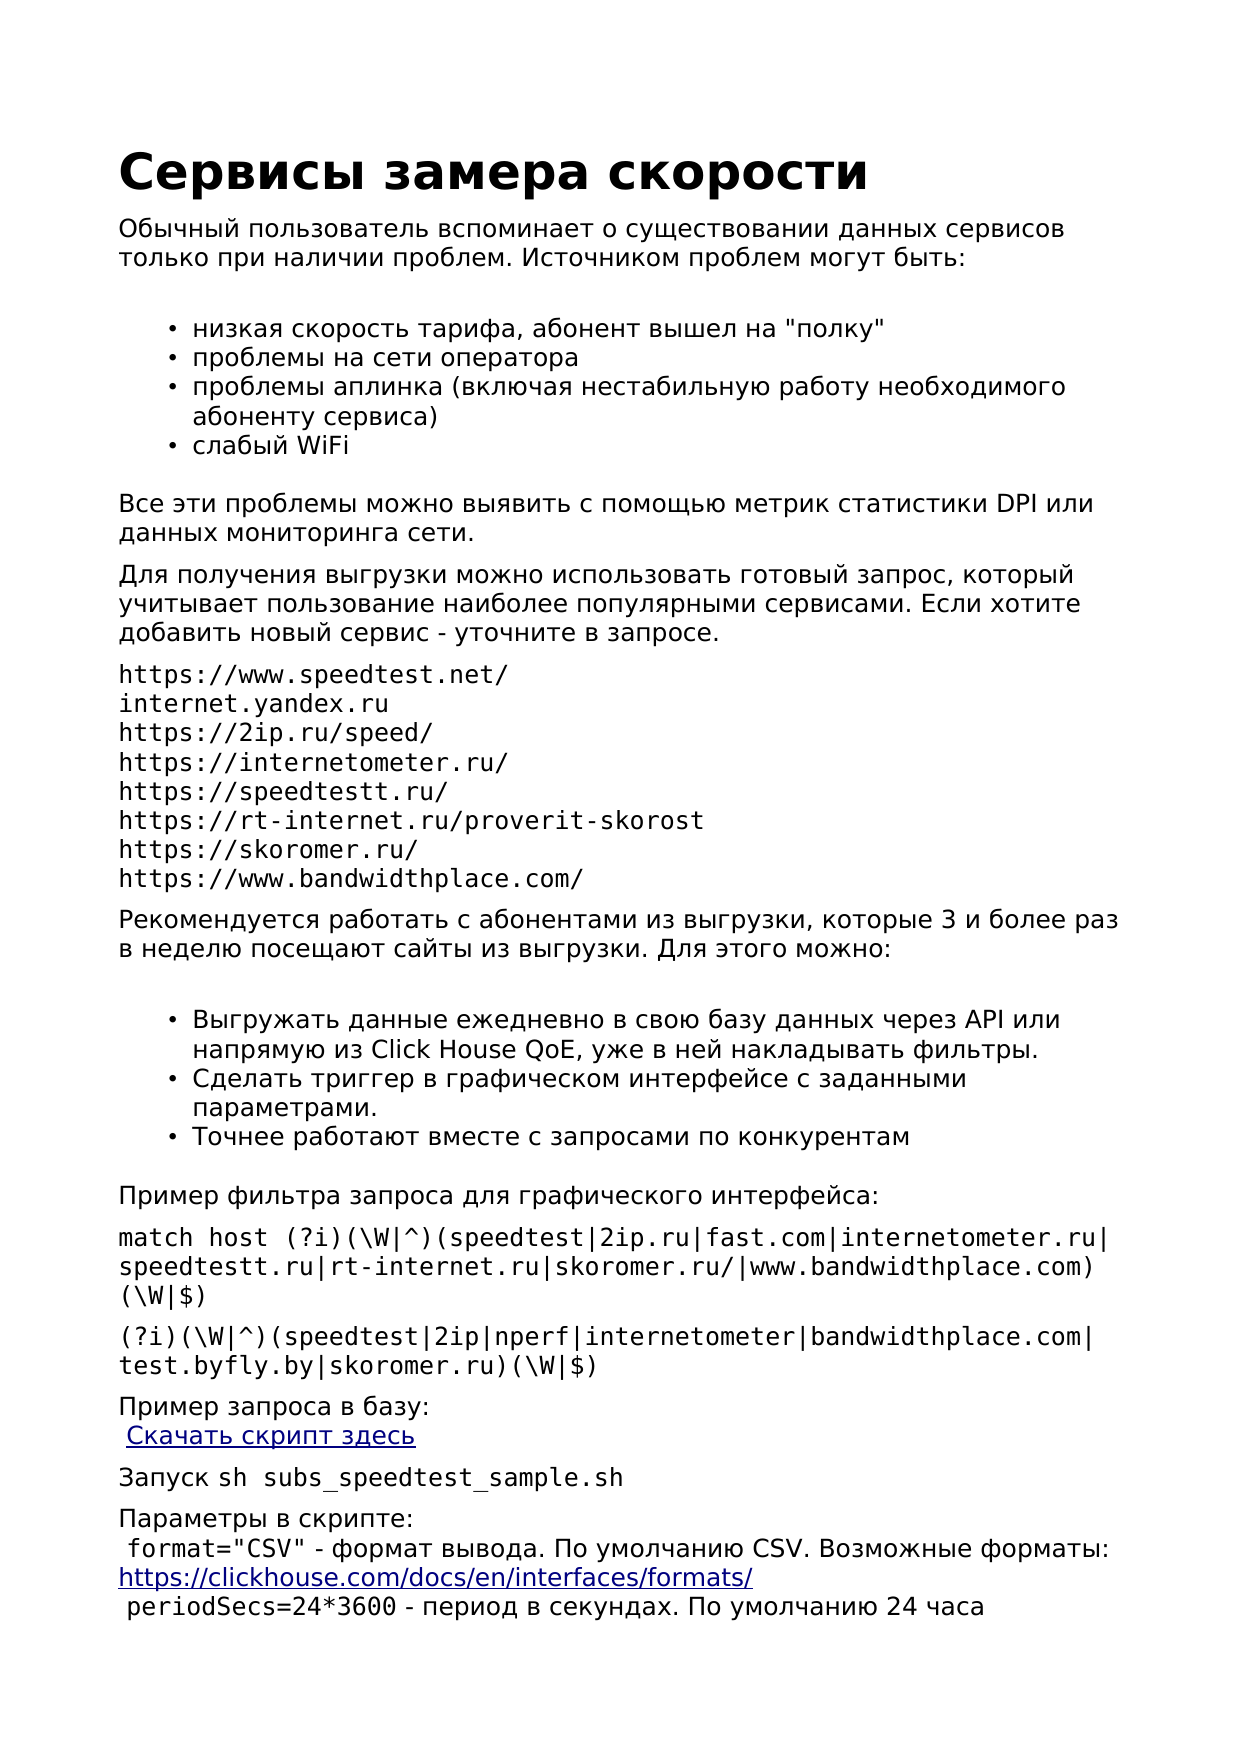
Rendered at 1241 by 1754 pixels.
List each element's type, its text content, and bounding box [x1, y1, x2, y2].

text Пример запроса в базу: Скачать скрипт здесь [118, 1392, 1122, 1450]
list проблемы на сети оператора [177, 343, 1122, 372]
text Все эти проблемы можно выявить с помощью метрик статистики DPI или данных мониторинга сети. [118, 489, 1122, 548]
text Запуск sh subs_speedtest_sample.sh [118, 1463, 1122, 1492]
text (?i)(\W|^)(speedtest|2ip|nperf|internetometer|bandwidthplace.com|test.byfly.by|skoromer.ru)(\W|$) [118, 1322, 1122, 1380]
text Пример фильтра запроса для графического интерфейса: [118, 1181, 1122, 1210]
list низкая скорость тарифа, абонент вышел на "полку" [177, 314, 1122, 343]
text match host (?i)(\W|^)(speedtest|2ip.ru|fast.com|internetometer.ru|speedtestt.ru|rt-internet.ru|skoromer.ru/|www.bandwidthplace.com)(\W|$) [118, 1223, 1122, 1310]
list Точнее работают вместе с запросами по конкурентам [177, 1122, 1122, 1152]
text Параметры в скрипте: format="CSV" - формат вывода. По умолчанию CSV. Возможные форматы: https://clickhouse.com/docs/en/interfaces/formats/ periodSecs=24*3600 - период в секундах. По умолчанию 24 часа [118, 1504, 1122, 1621]
text Обычный пользователь вспоминает о существовании данных сервисов только при наличии проблем. Источником проблем могут быть: [118, 214, 1122, 272]
text Рекомендуется работать с абонентами из выгрузки, которые 3 и более раз в неделю посещают сайты из выгрузки. Для этого можно: [118, 905, 1122, 964]
text https://www.speedtest.net/ internet.yandex.ru https://2ip.ru/speed/ https://internetometer.ru/ https://speedtestt.ru/ https://rt-internet.ru/proverit-skorost https://skoromer.ru/ https://www.bandwidthplace.com/ [118, 660, 1122, 894]
subtitle Сервисы замера скорости [118, 143, 1122, 201]
text Для получения выгрузки можно использовать готовый запрос, который учитывает пользование наиболее популярными сервисами. Если хотите добавить новый сервис - уточните в запросе. [118, 560, 1122, 648]
list проблемы аплинка (включая нестабильную работу необходимого абоненту сервиса) [177, 372, 1122, 431]
list Сделать триггер в графическом интерфейсе с заданными параметрами. [177, 1064, 1122, 1122]
list слабый WiFi [177, 431, 1122, 460]
list Выгружать данные ежедневно в свою базу данных через API или напрямую из Click House QoE, уже в ней накладывать фильтры. [177, 1006, 1122, 1064]
